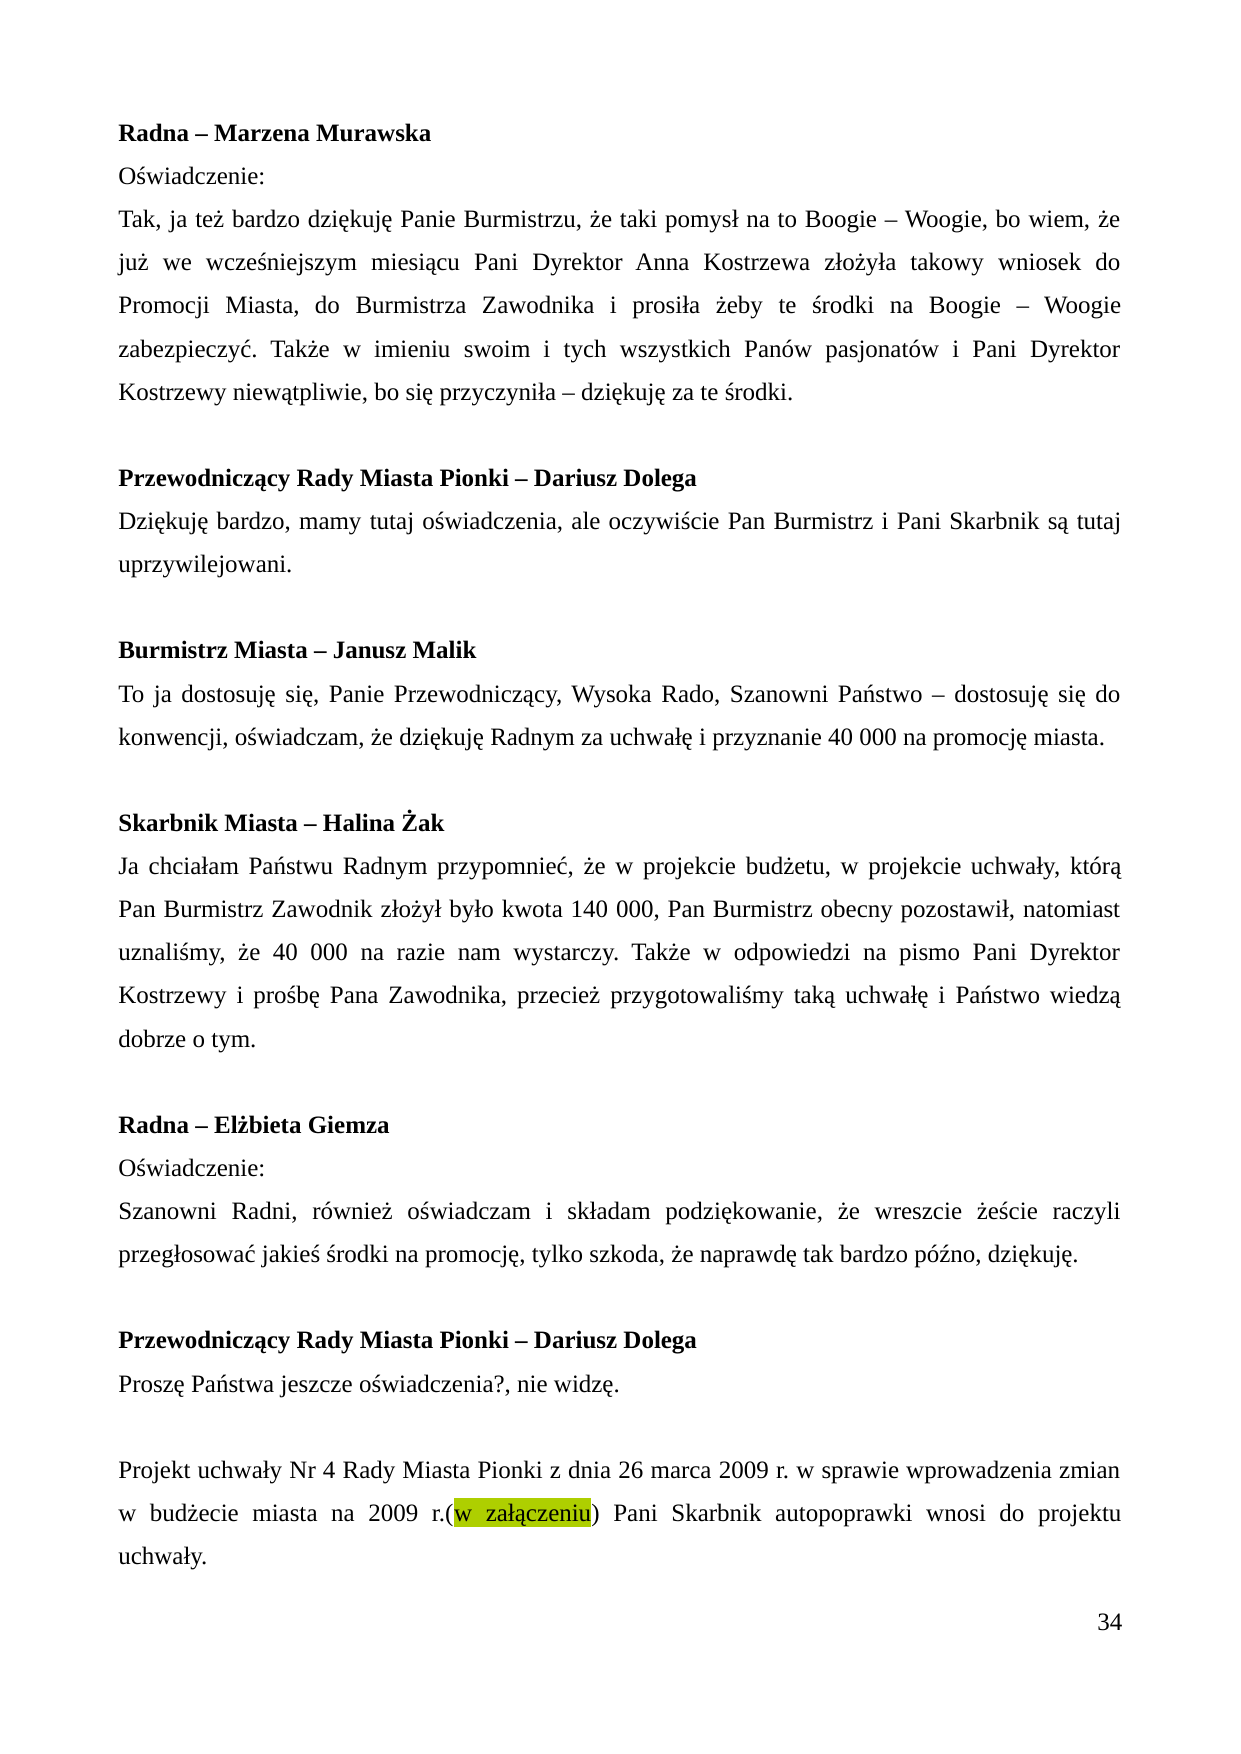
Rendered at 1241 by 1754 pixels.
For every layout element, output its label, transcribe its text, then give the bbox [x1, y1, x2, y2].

text Szanowni Radni, również oświadczam i składam podziękowanie, że wreszcie żeście raczyli przegłosować jakieś środki na promocję, tylko szkoda, że naprawdę tak bardzo późno, dziękuję. [118, 1196, 1122, 1268]
text Burmistrz Miasta – Janusz Malik [118, 636, 1122, 664]
text Tak, ja też bardzo dziękuję Panie Burmistrzu, że taki pomysł na to Boogie – Woogie, bo wiem, że już we wcześniejszym miesiącu Pani Dyrektor Anna Kostrzewa złożyła takowy wniosek do Promocji Miasta, do Burmistrza Zawodnika i prosiła żeby te środki na Boogie – Woogie zabezpieczyć. Także w imieniu swoim i tych wszystkich Panów pasjonatów i Pani Dyrektor Kostrzewy niewątpliwie, bo się przyczyniła – dziękuję za te środki. [118, 204, 1122, 406]
text Przewodniczący Rady Miasta Pionki – Dariusz Dolega [118, 1326, 1122, 1354]
text Dziękuję bardzo, mamy tutaj oświadczenia, ale oczywiście Pan Burmistrz i Pani Skarbnik są tutaj uprzywilejowani. [118, 506, 1122, 578]
text Projekt uchwały Nr 4 Rady Miasta Pionki z dnia 26 marca 2009 r. w sprawie wprowadzenia zmian w budżecie miasta na 2009 r.(w załączeniu) Pani Skarbnik autopoprawki wnosi do projektu uchwały. [118, 1455, 1122, 1570]
text Ja chciałam Państwu Radnym przypomnieć, że w projekcie budżetu, w projekcie uchwały, którą Pan Burmistrz Zawodnik złożył było kwota 140 000, Pan Burmistrz obecny pozostawił, natomiast uznaliśmy, że 40 000 na razie nam wystarczy. Także w odpowiedzi na pismo Pani Dyrektor Kostrzewy i prośbę Pana Zawodnika, przecież przygotowaliśmy taką uchwałę i Państwo wiedzą dobrze o tym. [118, 851, 1122, 1052]
text Przewodniczący Rady Miasta Pionki – Dariusz Dolega [118, 463, 1122, 492]
text Oświadczenie: [118, 161, 1122, 190]
text Skarbnik Miasta – Halina Żak [118, 808, 1122, 837]
text Radna – Elżbieta Giemza [118, 1110, 1122, 1139]
text Radna – Marzena Murawska [118, 118, 1122, 147]
text To ja dostosuję się, Panie Przewodniczący, Wysoka Rado, Szanowni Państwo – dostosuję się do konwencji, oświadczam, że dziękuję Radnym za uchwałę i przyznanie 40 000 na promocję miasta. [118, 679, 1122, 751]
text Proszę Państwa jeszcze oświadczenia?, nie widzę. [118, 1369, 1122, 1397]
text Oświadczenie: [118, 1153, 1122, 1182]
